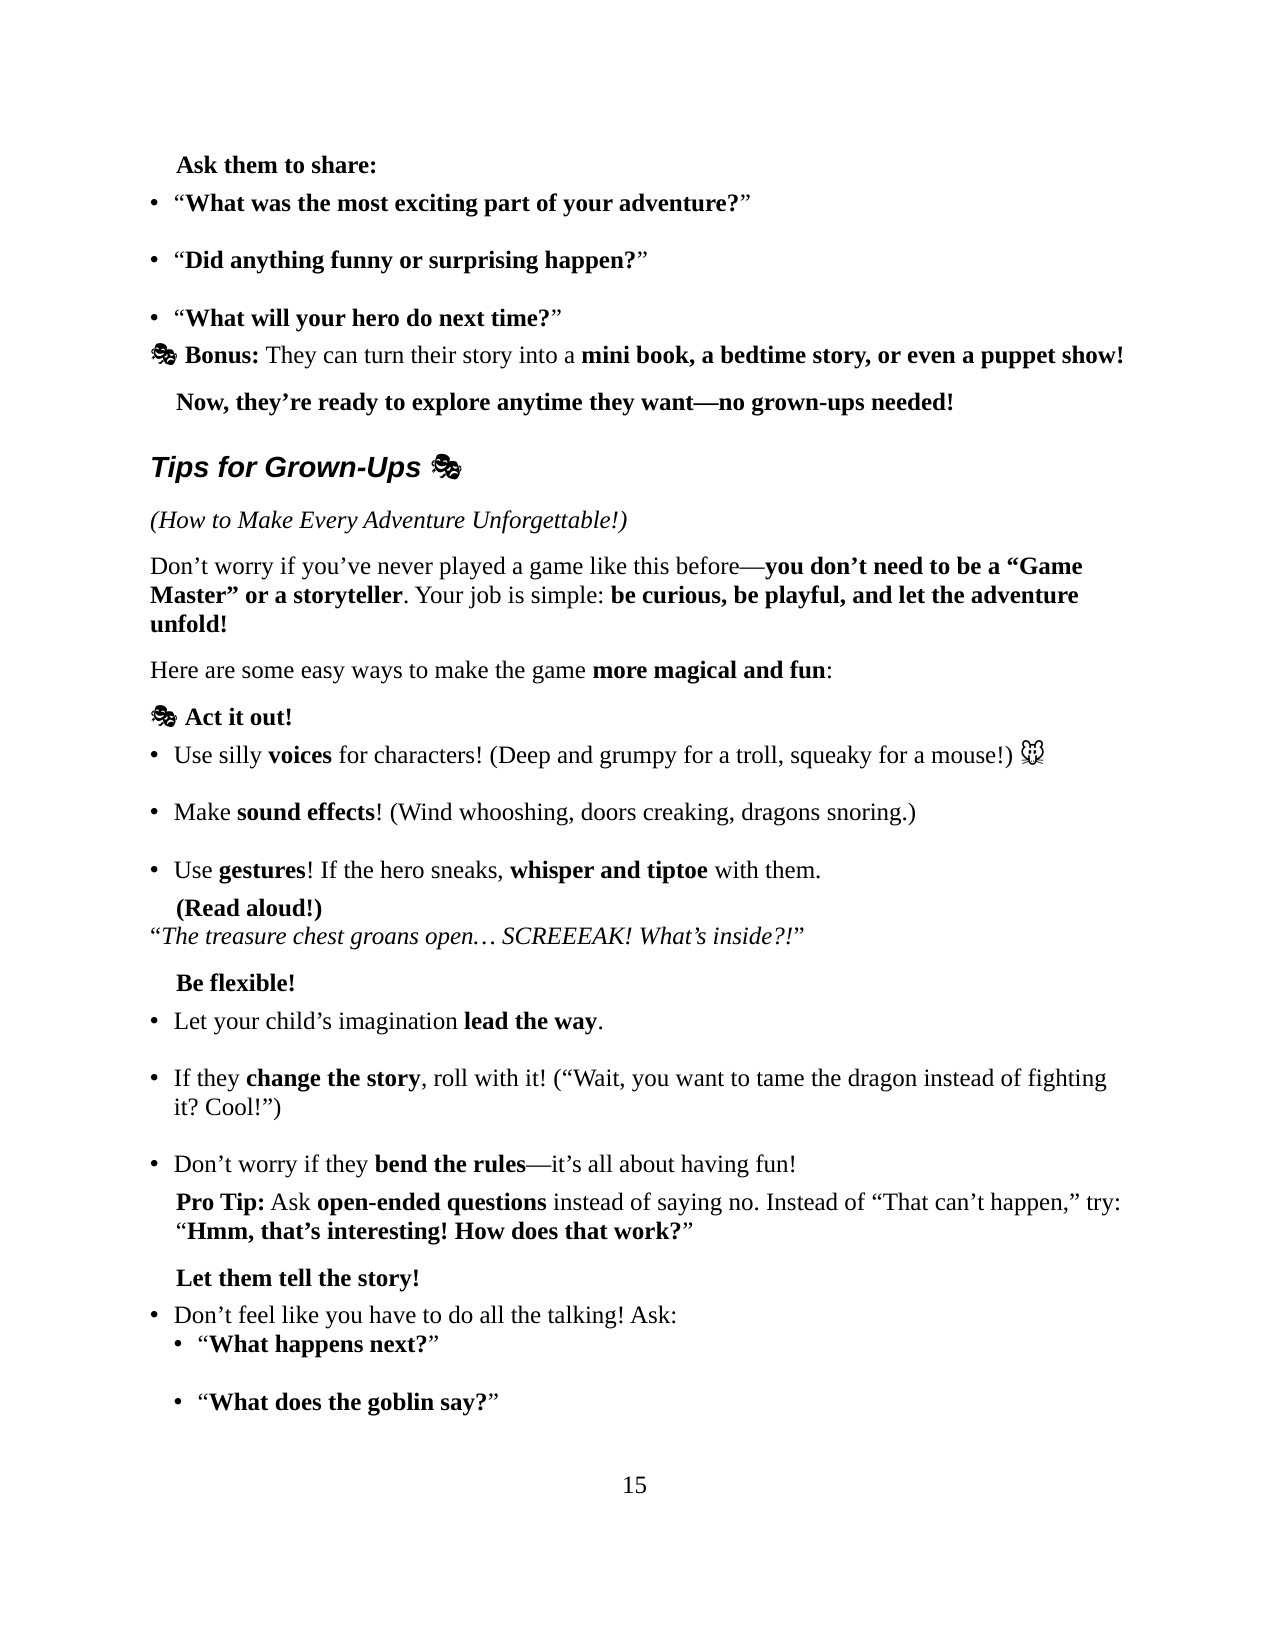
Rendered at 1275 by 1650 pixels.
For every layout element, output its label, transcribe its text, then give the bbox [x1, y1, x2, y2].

list Let your child’s imagination lead the way. [150, 1006, 1125, 1063]
list If they change the story, roll with it! (“Wait, you want to tame the dragon instead of fighting it? Cool!”) [150, 1063, 1125, 1149]
text 🤹 Be flexible! [150, 968, 1125, 997]
text 💡 Pro Tip: Ask open-ended questions instead of saying no. Instead of “That can’t happen,” try: 🔵 “Hmm, that’s interesting! How does that work?” [150, 1187, 1125, 1245]
list “What was the most exciting part of your adventure?” [150, 188, 1125, 245]
list “What does the goblin say?” [174, 1387, 1125, 1415]
list Make sound effects! (Wind whooshing, doors creaking, dragons snoring.) 🐉💨 [150, 797, 1125, 855]
text Don’t worry if you’ve never played a game like this before—you don’t need to be a “Game Master” or a storyteller. Your job is simple: be curious, be playful, and let the adventure unfold! [150, 551, 1125, 638]
text 🎲 Now, they’re ready to explore anytime they want—no grown-ups needed! [150, 387, 1125, 416]
list “What will your hero do next time?” [150, 303, 1125, 331]
subtitle Tips for Grown-Ups 🎭 [150, 450, 1125, 483]
list “Did anything funny or surprising happen?” [150, 245, 1125, 303]
text 🎭 Bonus: They can turn their story into a mini book, a bedtime story, or even a puppet show! [150, 340, 1125, 369]
text Here are some easy ways to make the game more magical and fun: [150, 656, 1125, 684]
text 🎭 Act it out! [150, 702, 1125, 731]
list Don’t feel like you have to do all the talking! Ask: [150, 1300, 1125, 1329]
text (How to Make Every Adventure Unforgettable!) [150, 505, 1125, 533]
text 📖 Let them tell the story! [150, 1263, 1125, 1291]
text 💬 Ask them to share: [150, 150, 1125, 179]
list Don’t worry if they bend the rules—it’s all about having fun! [150, 1149, 1125, 1178]
list Use silly voices for characters! (Deep and grumpy for a troll, squeaky for a mouse!) 🐭 [150, 740, 1125, 797]
list Use gestures! If the hero sneaks, whisper and tiptoe with them. [150, 855, 1125, 884]
list “What happens next?” [174, 1329, 1125, 1387]
text 🔵 (Read aloud!) “The treasure chest groans open… SCREEEAK! What’s inside?!” [150, 893, 1125, 950]
